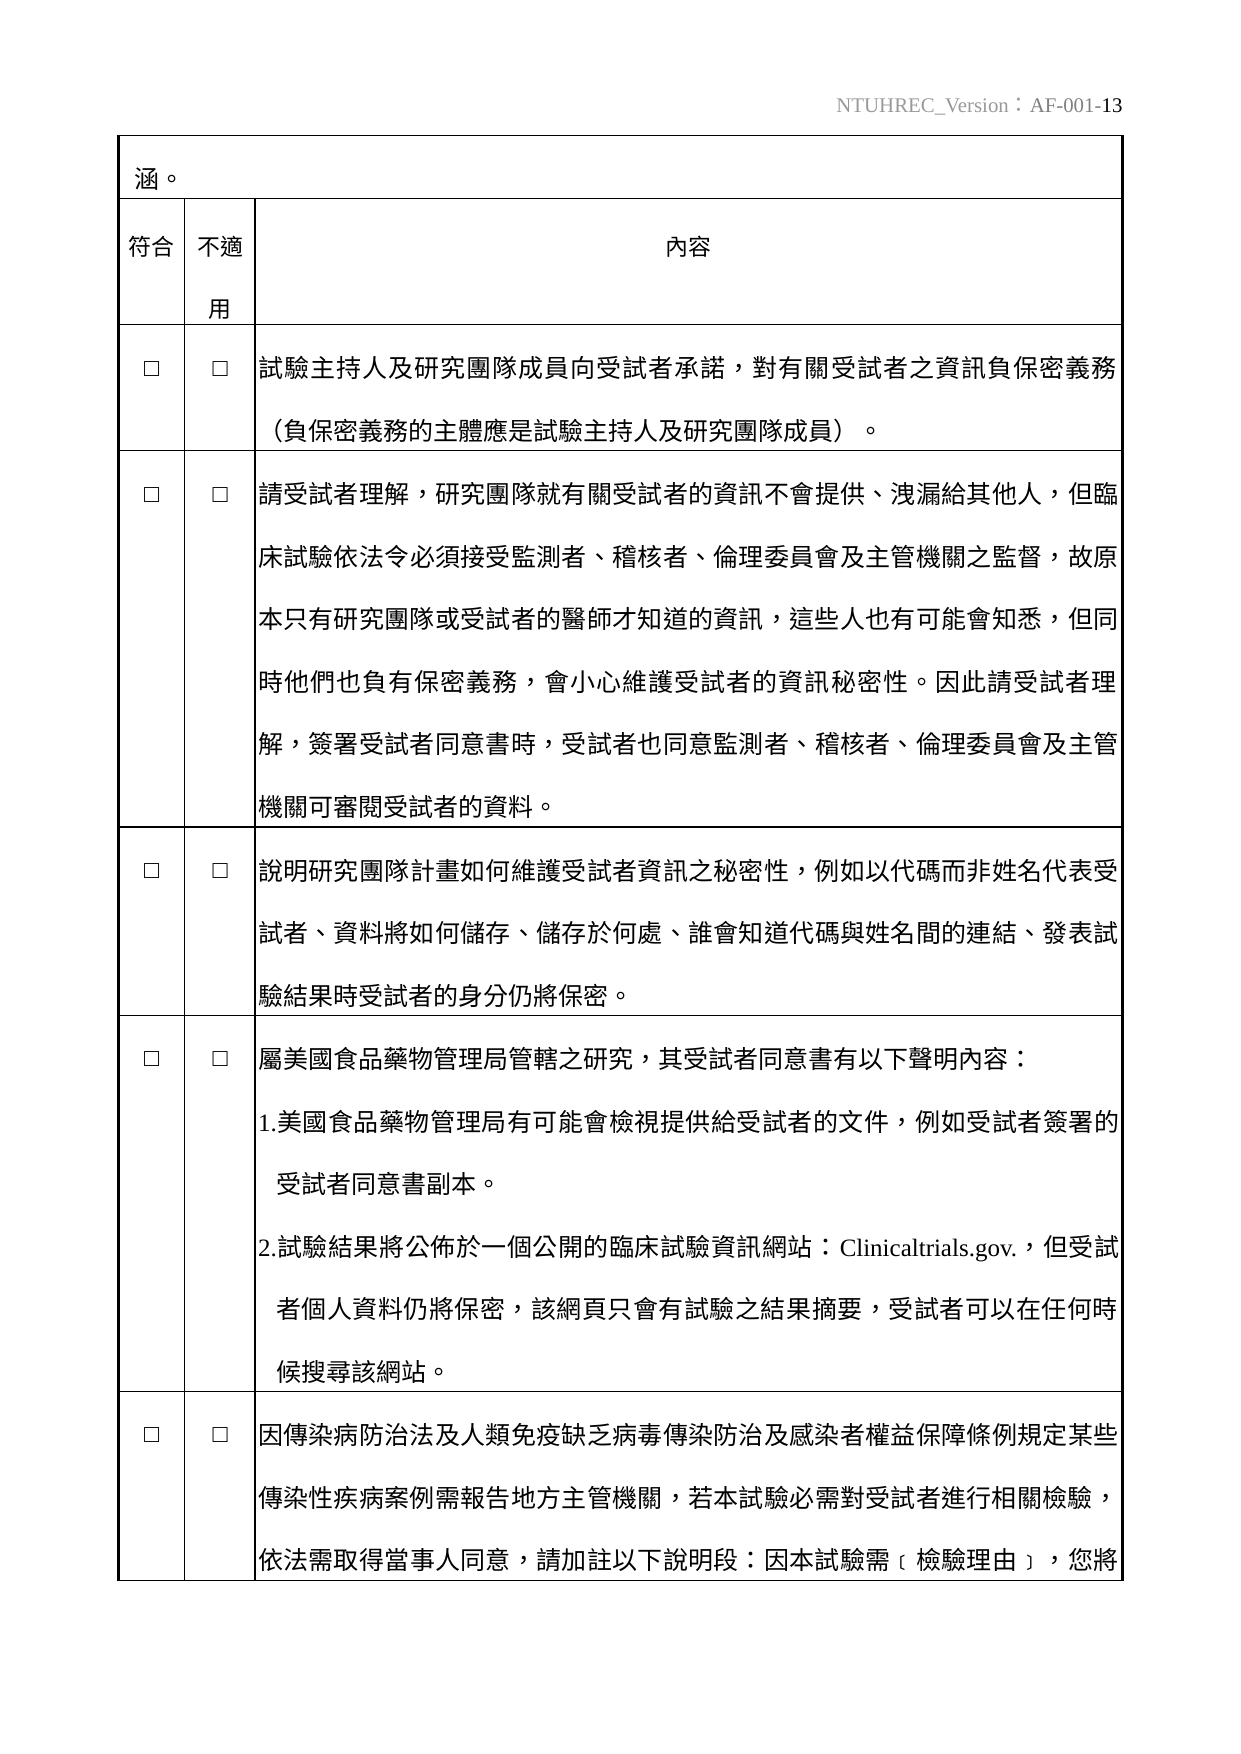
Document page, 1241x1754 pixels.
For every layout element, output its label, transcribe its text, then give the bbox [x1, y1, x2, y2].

table_cell □ [120, 325, 184, 450]
table_cell 受試者個人資料之保密 本段落之敘述內容需表達藥品優良臨床試驗準則第二十二條第十四款及第十五款所定之意涵。 [120, 136, 1121, 198]
table_cell □ [185, 1392, 254, 1579]
table_cell □ [185, 451, 254, 826]
table_cell 屬美國食品藥物管理局管轄之研究，其受試者同意書有以下聲明內容： 1.美國食品藥物管理局有可能會檢視提供給受試者的文件，例如受試者簽署的受試者同意書副本。 2.試驗結果將公佈於一個公開的臨床試驗資訊網站：Clinicaltrials.gov.，但受試者個人資料仍將保密，該網頁只會有試驗之結果摘要，受試者可以在任何時候搜尋該網站。 [256, 1016, 1121, 1391]
table_cell □ [185, 1016, 254, 1391]
table_cell 試驗主持人及研究團隊成員向受試者承諾，對有關受試者之資訊負保密義務（負保密義務的主體應是試驗主持人及研究團隊成員）。 [256, 325, 1121, 450]
table_cell 符合 [120, 199, 184, 324]
table_cell □ [120, 1392, 184, 1579]
table_cell □ [120, 828, 184, 1015]
table_cell 說明研究團隊計畫如何維護受試者資訊之秘密性，例如以代碼而非姓名代表受試者、資料將如何儲存、儲存於何處、誰會知道代碼與姓名間的連結、發表試驗結果時受試者的身分仍將保密。 [256, 828, 1121, 1015]
table_cell 內容 [256, 199, 1121, 324]
table_cell □ [120, 451, 184, 826]
table_cell □ [185, 828, 254, 1015]
table_cell □ [120, 1016, 184, 1391]
table_cell 不適用 [185, 199, 254, 324]
table_cell □ [185, 325, 254, 450]
table_cell 因傳染病防治法及人類免疫缺乏病毒傳染防治及感染者權益保障條例規定某些傳染性疾病案例需報告地方主管機關，若本試驗必需對受試者進行相關檢驗，依法需取得當事人同意，請加註以下說明段：因本試驗需﹝檢驗理由﹞，您將 [256, 1392, 1121, 1579]
table_cell 請受試者理解，研究團隊就有關受試者的資訊不會提供、洩漏給其他人，但臨床試驗依法令必須接受監測者、稽核者、倫理委員會及主管機關之監督，故原本只有研究團隊或受試者的醫師才知道的資訊，這些人也有可能會知悉，但同時他們也負有保密義務，會小心維護受試者的資訊秘密性。因此請受試者理解，簽署受試者同意書時，受試者也同意監測者、稽核者、倫理委員會及主管機關可審閱受試者的資料。 [256, 451, 1121, 826]
